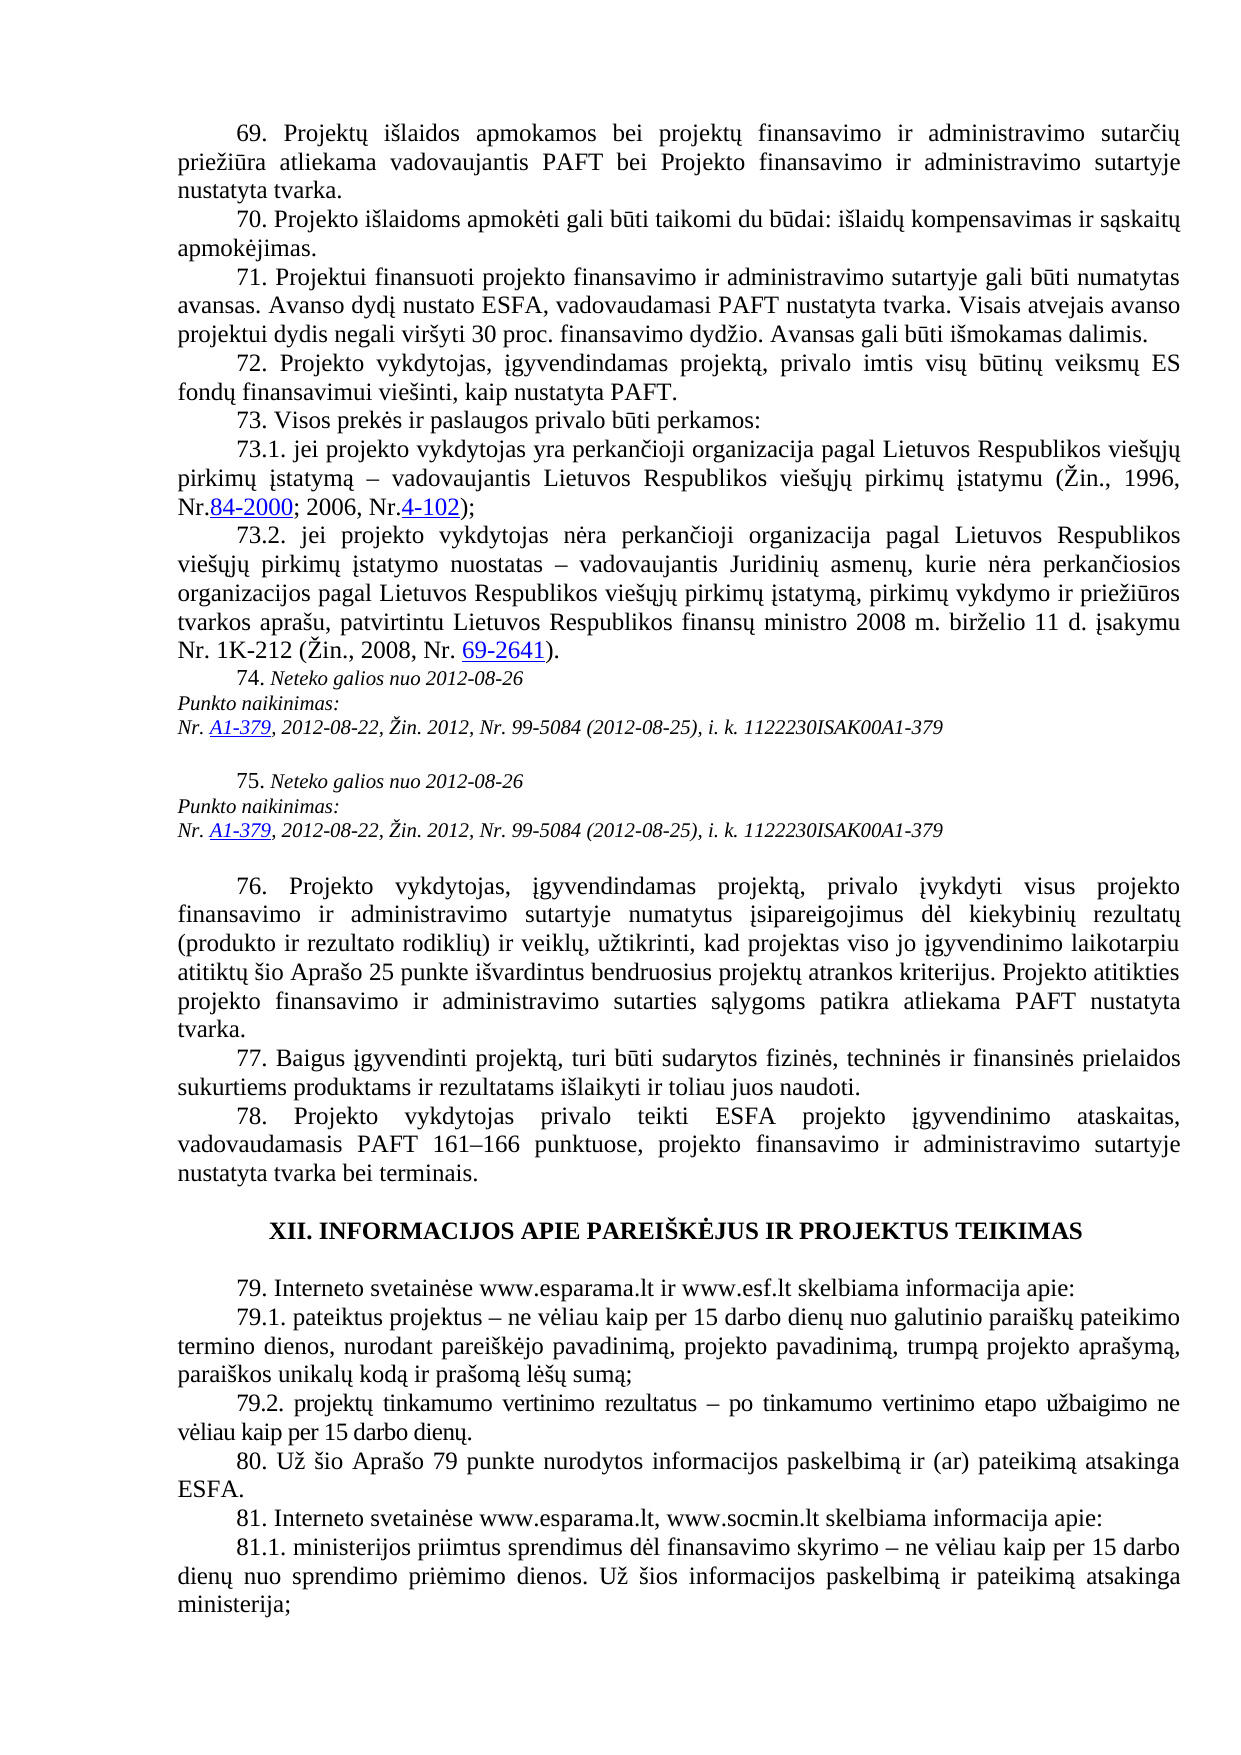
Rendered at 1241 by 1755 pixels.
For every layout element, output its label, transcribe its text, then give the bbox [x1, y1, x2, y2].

text 73.2. jei projekto vykdytojas nėra perkančioji organizacija pagal Lietuvos Respublikos viešųjų pirkimų įstatymo nuostatas – vadovaujantis Juridinių asmenų, kurie nėra perkančiosios organizacijos pagal Lietuvos Respublikos viešųjų pirkimų įstatymą, pirkimų vykdymo ir priežiūros tvarkos aprašu, patvirtintu Lietuvos Respublikos finansų ministro 2008 m. birželio 11 d. įsakymu Nr. 1K-212 (Žin., 2008, Nr. 69-2641). [177, 521, 1181, 664]
text Nr. A1-379, 2012-08-22, Žin. 2012, Nr. 99-5084 (2012-08-25), i. k. 1122230ISAK00A1-379 [177, 818, 1181, 842]
text 80. Už šio Aprašo 79 punkte nurodytos informacijos paskelbimą ir (ar) pateikimą atsakinga ESFA. [177, 1446, 1181, 1503]
text XII. INFORMACIJOS APIE PAREIŠKĖJUS IR PROJEKTUS TEIKIMAS [177, 1216, 1181, 1244]
text 79. Interneto svetainėse www.esparama.lt ir www.esf.lt skelbiama informacija apie: [177, 1273, 1181, 1302]
text Punkto naikinimas: [177, 794, 1181, 818]
text 70. Projekto išlaidoms apmokėti gali būti taikomi du būdai: išlaidų kompensavimas ir sąskaitų apmokėjimas. [177, 204, 1181, 262]
text 69. Projektų išlaidos apmokamos bei projektų finansavimo ir administravimo sutarčių priežiūra atliekama vadovaujantis PAFT bei Projekto finansavimo ir administravimo sutartyje nustatyta tvarka. [177, 118, 1181, 204]
text 72. Projekto vykdytojas, įgyvendindamas projektą, privalo imtis visų būtinų veiksmų ES fondų finansavimui viešinti, kaip nustatyta PAFT. [177, 348, 1181, 406]
text 74. Neteko galios nuo 2012-08-26 [177, 664, 1181, 691]
text 75. Neteko galios nuo 2012-08-26 [177, 768, 1181, 794]
text 81.1. ministerijos priimtus sprendimus dėl finansavimo skyrimo – ne vėliau kaip per 15 darbo dienų nuo sprendimo priėmimo dienos. Už šios informacijos paskelbimą ir pateikimą atsakinga ministerija; [177, 1532, 1181, 1618]
text 81. Interneto svetainėse www.esparama.lt, www.socmin.lt skelbiama informacija apie: [177, 1503, 1181, 1532]
text 79.2. projektų tinkamumo vertinimo rezultatus – po tinkamumo vertinimo etapo užbaigimo ne vėliau kaip per 15 darbo dienų. [177, 1388, 1181, 1446]
text 79.1. pateiktus projektus – ne vėliau kaip per 15 darbo dienų nuo galutinio paraiškų pateikimo termino dienos, nurodant pareiškėjo pavadinimą, projekto pavadinimą, trumpą projekto aprašymą, paraiškos unikalų kodą ir prašomą lėšų sumą; [177, 1302, 1181, 1388]
text 73.1. jei projekto vykdytojas yra perkančioji organizacija pagal Lietuvos Respublikos viešųjų pirkimų įstatymą – vadovaujantis Lietuvos Respublikos viešųjų pirkimų įstatymu (Žin., 1996, Nr.84-2000; 2006, Nr.4-102); [177, 434, 1181, 521]
text 76. Projekto vykdytojas, įgyvendindamas projektą, privalo įvykdyti visus projekto finansavimo ir administravimo sutartyje numatytus įsipareigojimus dėl kiekybinių rezultatų (produkto ir rezultato rodiklių) ir veiklų, užtikrinti, kad projektas viso jo įgyvendinimo laikotarpiu atitiktų šio Aprašo 25 punkte išvardintus bendruosius projektų atrankos kriterijus. Projekto atitikties projekto finansavimo ir administravimo sutarties sąlygoms patikra atliekama PAFT nustatyta tvarka. [177, 871, 1181, 1043]
text 71. Projektui finansuoti projekto finansavimo ir administravimo sutartyje gali būti numatytas avansas. Avanso dydį nustato ESFA, vadovaudamasi PAFT nustatyta tvarka. Visais atvejais avanso projektui dydis negali viršyti 30 proc. finansavimo dydžio. Avansas gali būti išmokamas dalimis. [177, 262, 1181, 348]
text 77. Baigus įgyvendinti projektą, turi būti sudarytos fizinės, techninės ir finansinės prielaidos sukurtiems produktams ir rezultatams išlaikyti ir toliau juos naudoti. [177, 1043, 1181, 1101]
text Nr. A1-379, 2012-08-22, Žin. 2012, Nr. 99-5084 (2012-08-25), i. k. 1122230ISAK00A1-379 [177, 715, 1181, 739]
text 78. Projekto vykdytojas privalo teikti ESFA projekto įgyvendinimo ataskaitas, vadovaudamasis PAFT 161–166 punktuose, projekto finansavimo ir administravimo sutartyje nustatyta tvarka bei terminais. [177, 1101, 1181, 1187]
text 73. Visos prekės ir paslaugos privalo būti perkamos: [177, 406, 1181, 434]
text Punkto naikinimas: [177, 691, 1181, 715]
